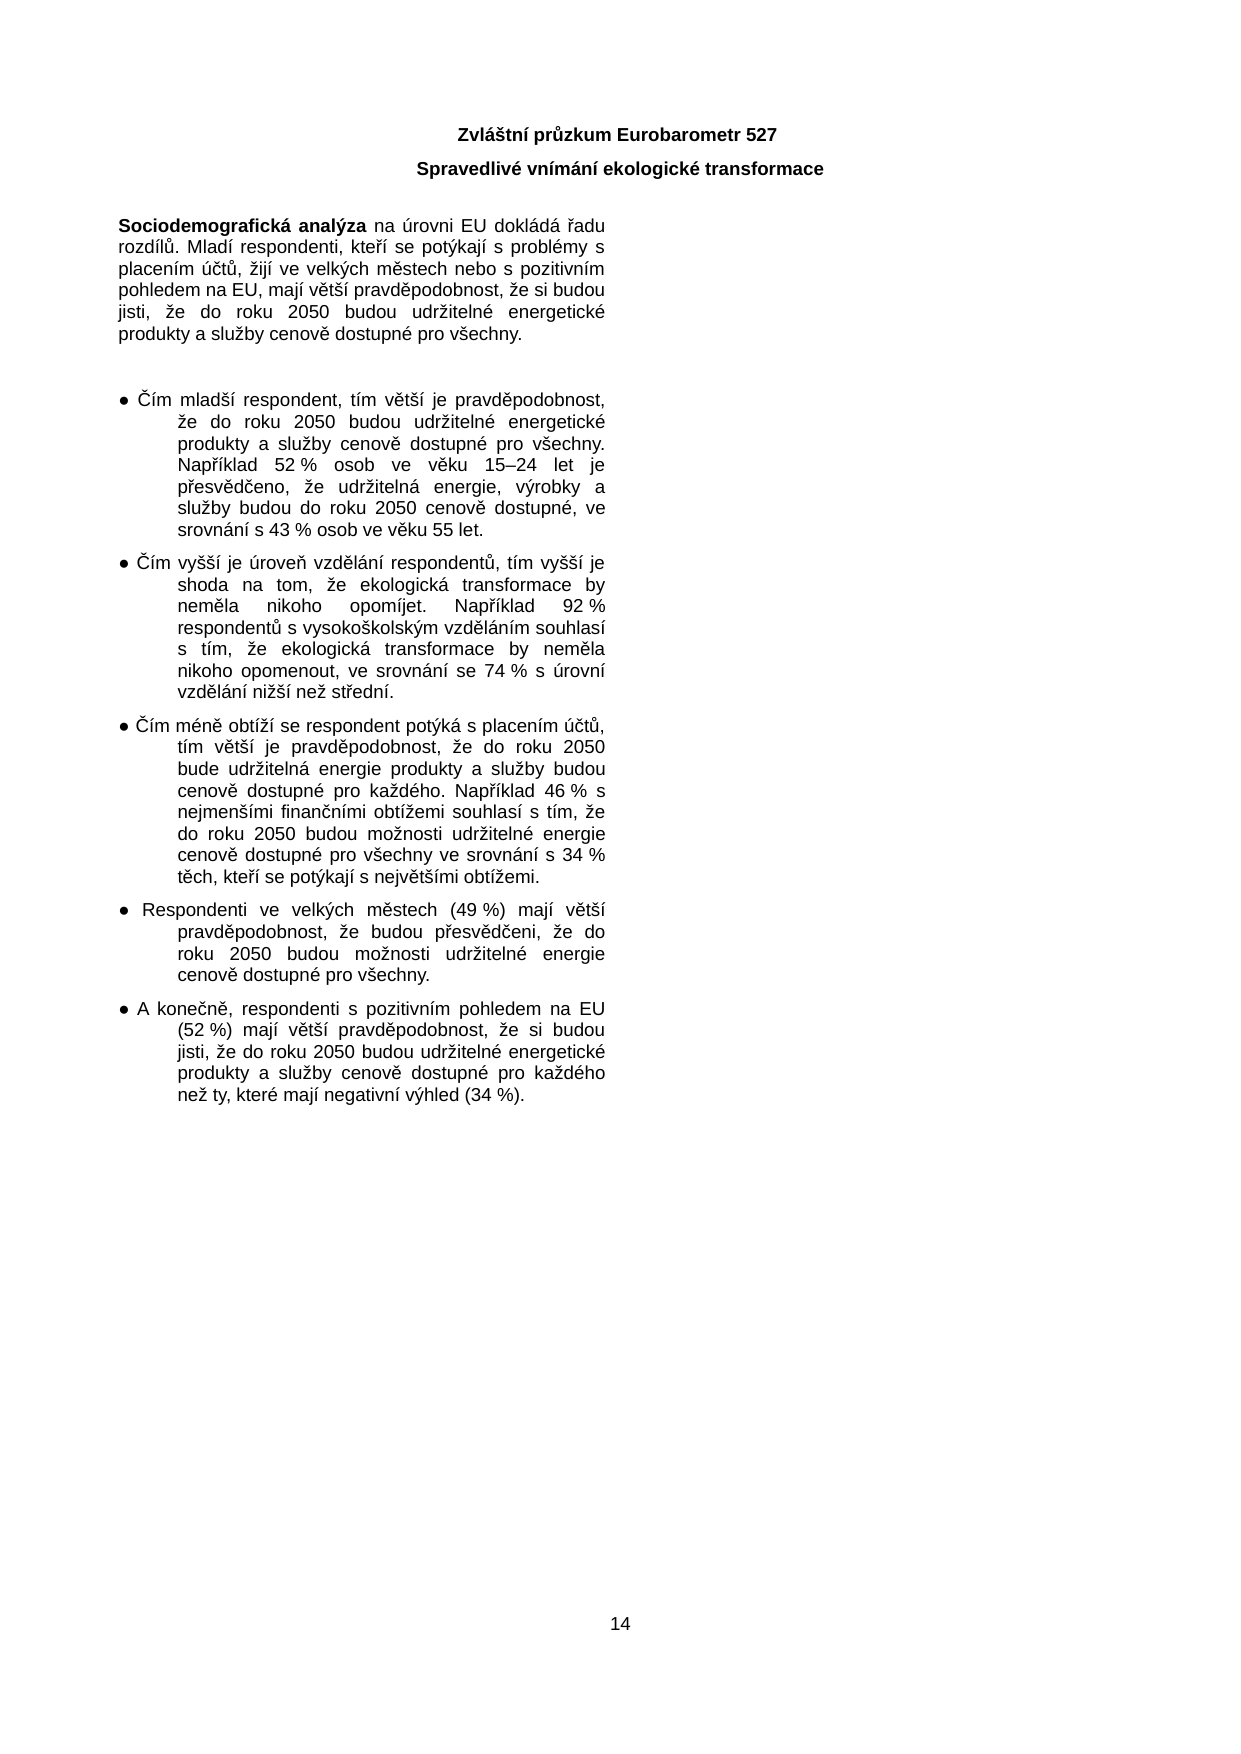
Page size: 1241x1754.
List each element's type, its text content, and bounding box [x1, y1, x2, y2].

text ● Čím mladší respondent, tím větší je pravděpodobnost, že do roku 2050 budou udržitelné energetické produkty a služby cenově dostupné pro všechny. Například 52 % osob ve věku 15–24 let je přesvědčeno, že udržitelná energie, výrobky a služby budou do roku 2050 cenově dostupné, ve srovnání s 43 % osob ve věku 55 let. [118, 389, 605, 540]
text ● Čím méně obtíží se respondent potýká s placením účtů, tím větší je pravděpodobnost, že do roku 2050 bude udržitelná energie produkty a služby budou cenově dostupné pro každého. Například 46 % s nejmenšími finančními obtížemi souhlasí s tím, že do roku 2050 budou možnosti udržitelné energie cenově dostupné pro všechny ve srovnání s 34 % těch, kteří se potýkají s největšími obtížemi. [118, 715, 605, 887]
text ● Čím vyšší je úroveň vzdělání respondentů, tím vyšší je shoda na tom, že ekologická transformace by neměla nikoho opomíjet. Například 92 % respondentů s vysokoškolským vzděláním souhlasí s tím, že ekologická transformace by neměla nikoho opomenout, ve srovnání se 74 % s úrovní vzdělání nižší než střední. [118, 552, 605, 703]
text Sociodemografická analýza na úrovni EU dokládá řadu rozdílů. Mladí respondenti, kteří se potýkají s problémy s placením účtů, žijí ve velkých městech nebo s pozitivním pohledem na EU, mají větší pravděpodobnost, že si budou jisti, že do roku 2050 budou udržitelné energetické produkty a služby cenově dostupné pro všechny. [118, 214, 605, 344]
text ● A konečně, respondenti s pozitivním pohledem na EU (52 %) mají větší pravděpodobnost, že si budou jisti, že do roku 2050 budou udržitelné energetické produkty a služby cenově dostupné pro každého než ty, které mají negativní výhled (34 %). [118, 997, 605, 1105]
text ● Respondenti ve velkých městech (49 %) mají větší pravděpodobnost, že budou přesvědčeni, že do roku 2050 budou možnosti udržitelné energie cenově dostupné pro všechny. [118, 899, 605, 985]
